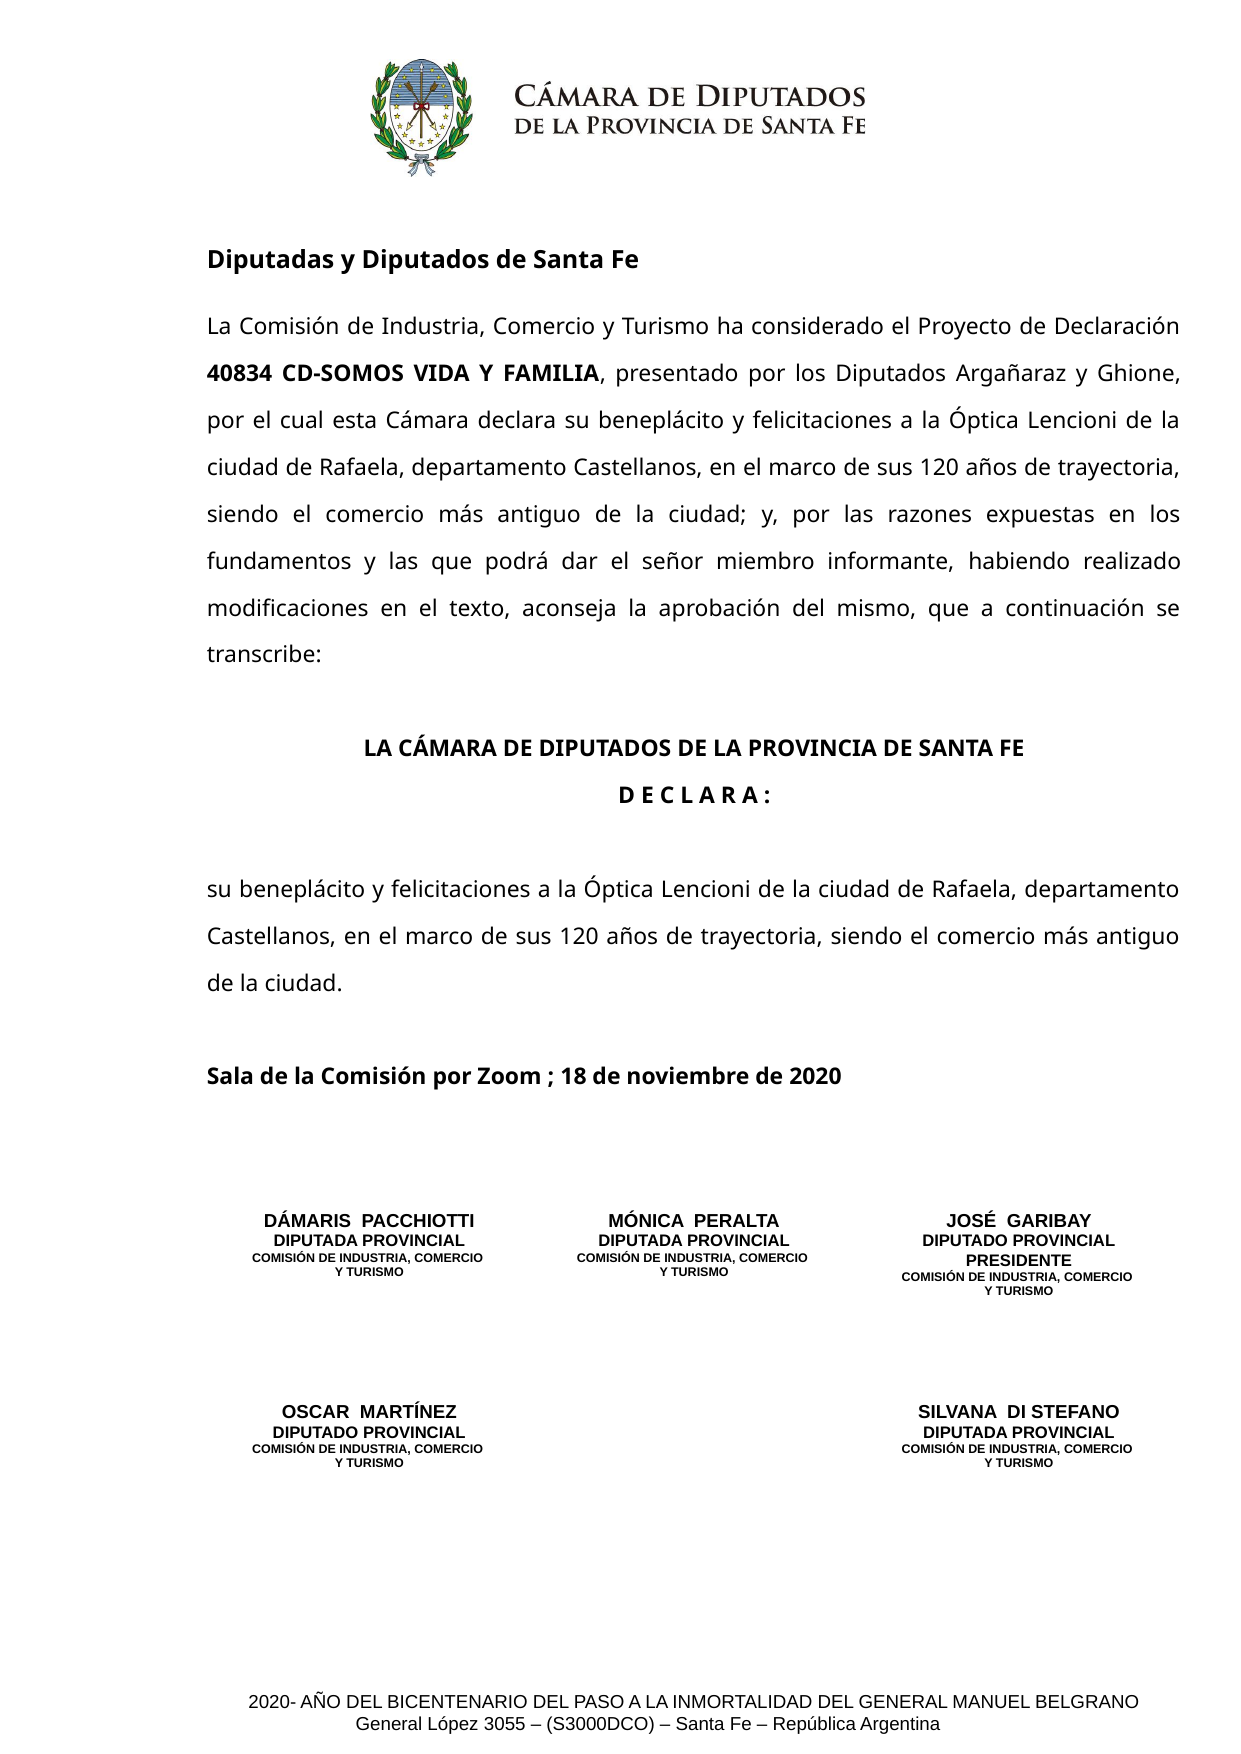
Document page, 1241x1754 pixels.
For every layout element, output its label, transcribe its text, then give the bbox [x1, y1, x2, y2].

text La Comisión de Industria, Comercio y Turismo ha considerado el Proyecto de Declaración 40834 CD-SOMOS VIDA Y FAMILIA, presentado por los Diputados Argañaraz y Ghione, por el cual esta Cámara declara su beneplácito y felicitaciones a la Óptica Lencioni de la ciudad de Rafaela, departamento Castellanos, en el marco de sus 120 años de trayectoria, siendo el comercio más antiguo de la ciudad; y, por las razones expuestas en los fundamentos y las que podrá dar el señor miembro informante, habiendo realizado modificaciones en el texto, aconseja la aprobación del mismo, que a continuación se transcribe: [207, 310, 1181, 670]
table_header SILVANA DI STEFANO DIPUTADA PROVINCIAL COMISIÓN DE INDUSTRIA, COMERCIO Y TURISMO [856, 1392, 1181, 1479]
table_header JOSÉ GARIBAY DIPUTADO PROVINCIAL PRESIDENTE COMISIÓN DE INDUSTRIA, COMERCIO Y TURISMO [856, 1201, 1181, 1307]
text Sala de la Comisión por Zoom ; 18 de noviembre de 2020 [207, 1060, 1181, 1092]
text D E C L A R A : [207, 779, 1181, 810]
table_header DÁMARIS PACCHIOTTI DIPUTADA PROVINCIAL COMISIÓN DE INDUSTRIA, COMERCIO Y TURISMO [207, 1201, 531, 1307]
table_header OSCAR MARTÍNEZ DIPUTADO PROVINCIAL COMISIÓN DE INDUSTRIA, COMERCIO Y TURISMO [207, 1392, 531, 1479]
picture [370, 59, 866, 181]
text LA CÁMARA DE DIPUTADOS DE LA PROVINCIA DE SANTA FE [207, 732, 1181, 763]
text Diputadas y Diputados de Santa Fe [207, 242, 1181, 276]
table_header [531, 1392, 856, 1479]
table_header MÓNICA PERALTA DIPUTADA PROVINCIAL COMISIÓN DE INDUSTRIA, COMERCIO Y TURISMO [531, 1201, 856, 1307]
text su beneplácito y felicitaciones a la Óptica Lencioni de la ciudad de Rafaela, departamento Castellanos, en el marco de sus 120 años de trayectoria, siendo el comercio más antiguo de la ciudad. [207, 873, 1181, 998]
